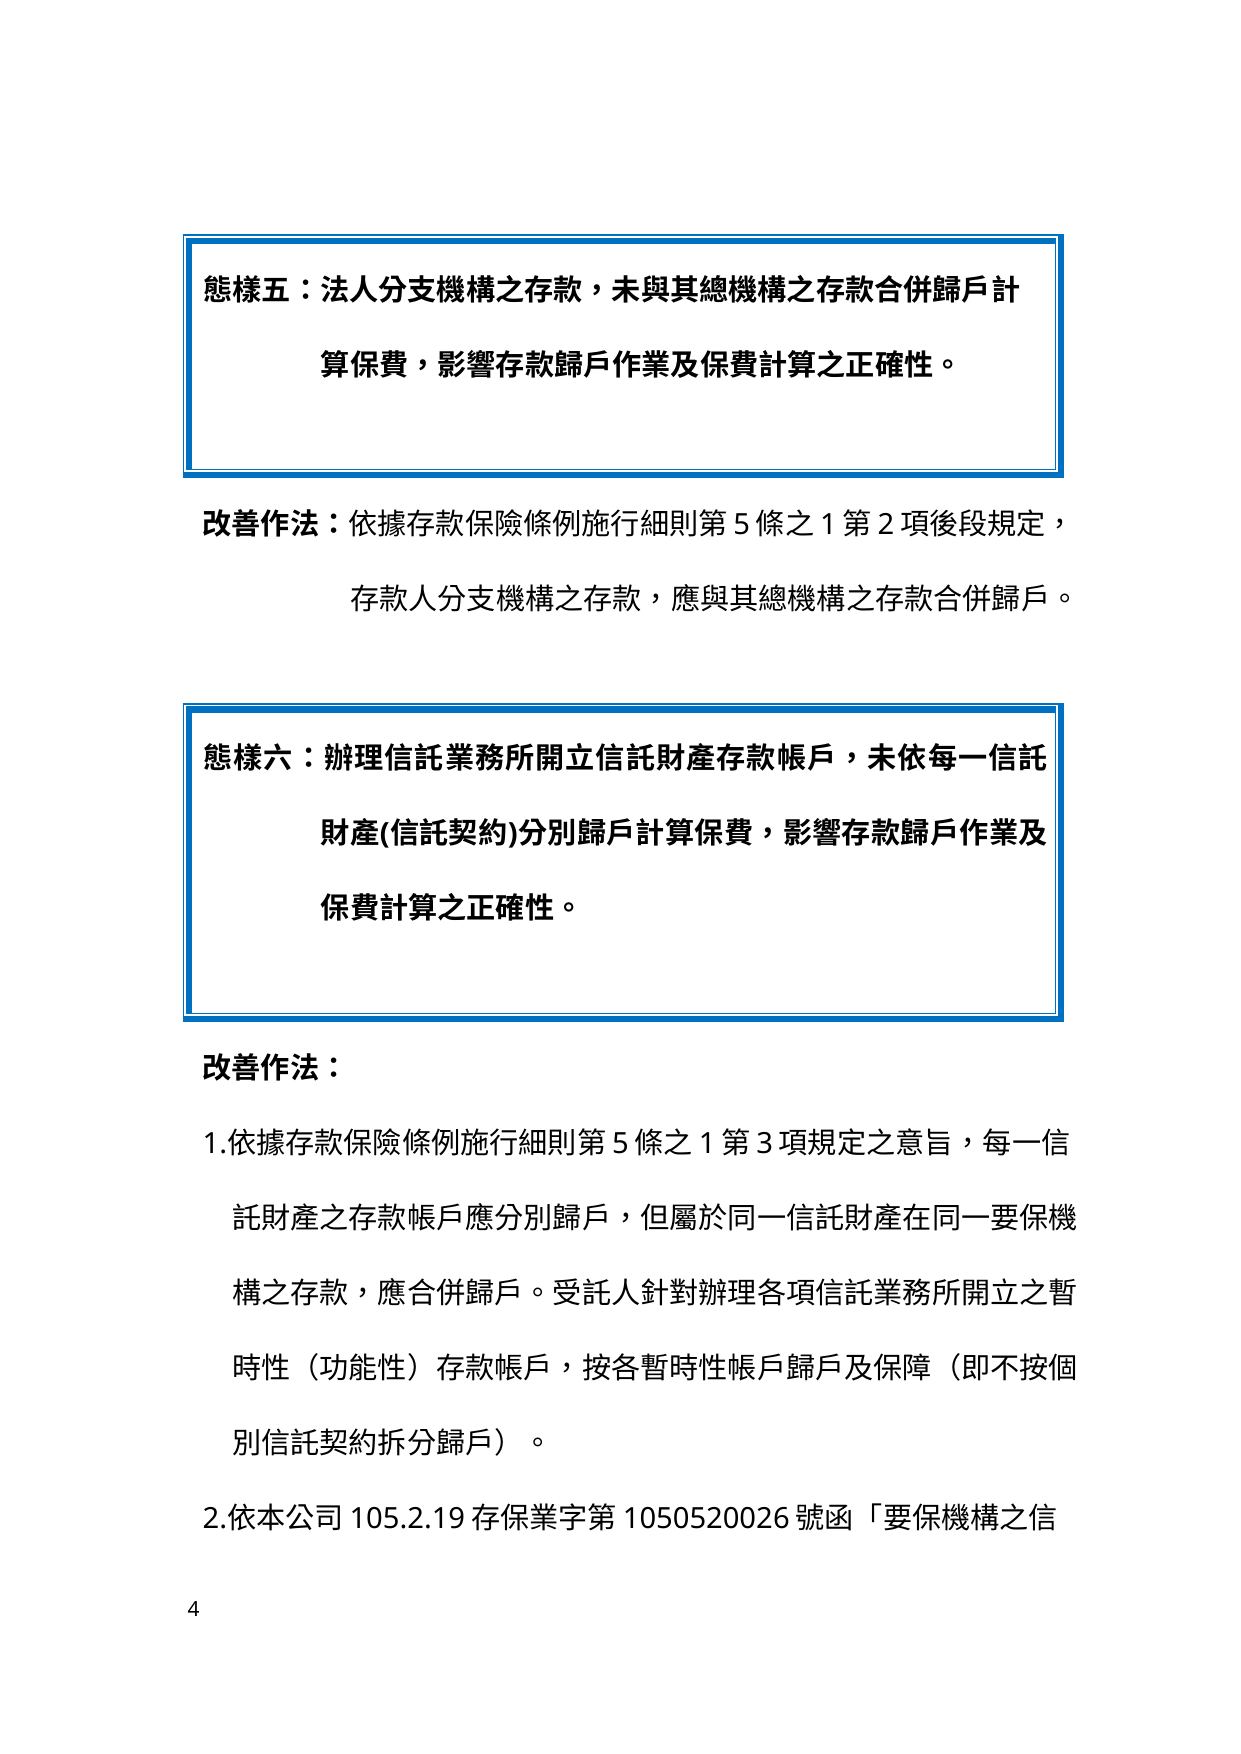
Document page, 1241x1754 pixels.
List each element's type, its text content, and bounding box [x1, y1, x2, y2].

text 改善作法：依據存款保險條例施行細則第5條之1第2項後段規定，存款人分支機構之存款，應與其總機構之存款合併歸戶。 [202, 478, 1078, 628]
table_header 態樣五：法人分支機構之存款，未與其總機構之存款合併歸戶計算保費，影響存款歸戶作業及保費計算之正確性。 [192, 244, 1055, 469]
text 2.依本公司105.2.19存保業字第1050520026號函「要保機構之信 [202, 1472, 1078, 1547]
text 1.依據存款保險條例施行細則第5條之1第3項規定之意旨，每一信託財產之存款帳戶應分別歸戶，但屬於同一信託財產在同一要保機構之存款，應合併歸戶。受託人針對辦理各項信託業務所開立之暫時性（功能性）存款帳戶，按各暫時性帳戶歸戶及保障（即不按個別信託契約拆分歸戶）。 [202, 1097, 1078, 1472]
table_header 態樣六：辦理信託業務所開立信託財產存款帳戶，未依每一信託財產(信託契約)分別歸戶計算保費，影響存款歸戶作業及保費計算之正確性。 [192, 713, 1055, 1012]
text 改善作法： [202, 1022, 1078, 1097]
